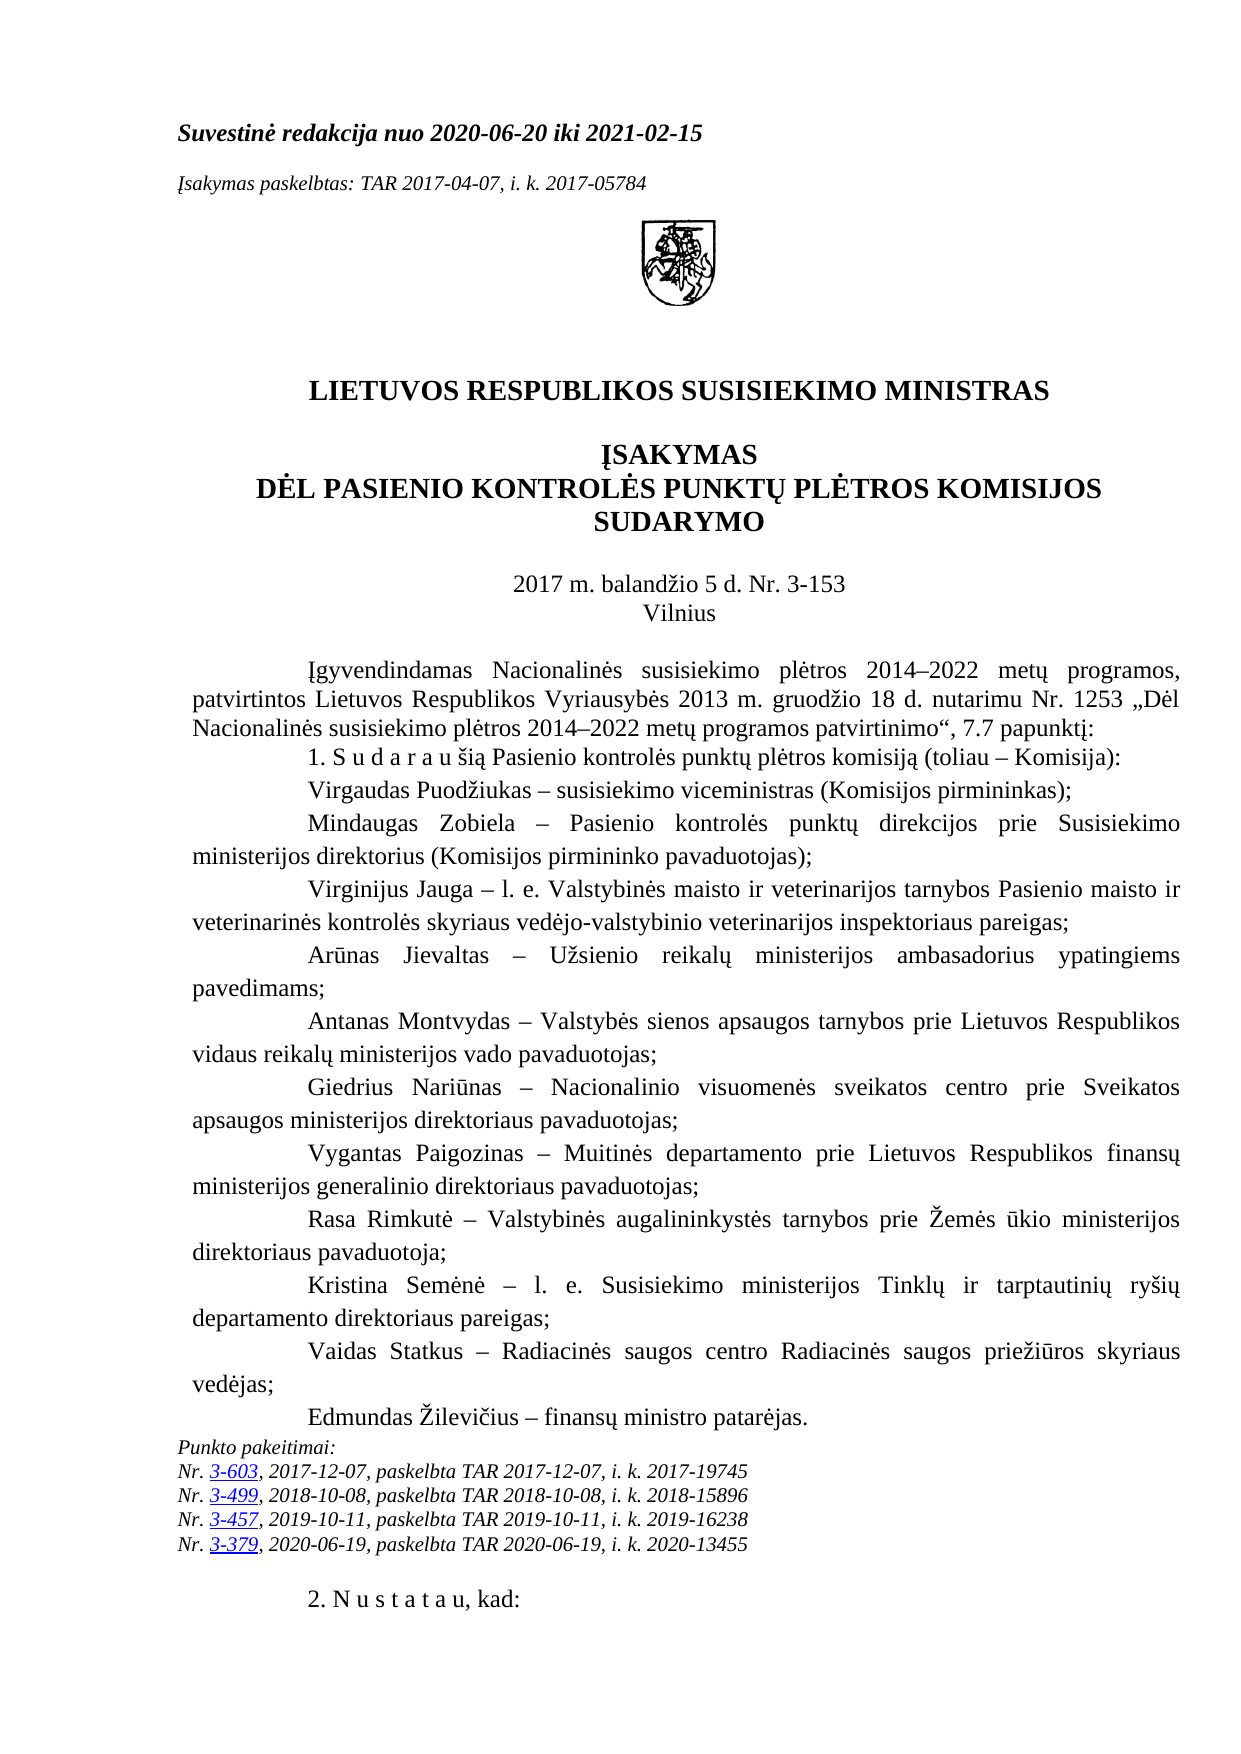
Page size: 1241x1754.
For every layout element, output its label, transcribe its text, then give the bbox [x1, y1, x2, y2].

text Antanas Montvydas – Valstybės sienos apsaugos tarnybos prie Lietuvos Respublikos vidaus reikalų ministerijos vado pavaduotojas; [192, 1006, 1181, 1068]
text Įsakymas paskelbtas: TAR 2017-04-07, i. k. 2017-05784 [177, 171, 1181, 195]
text DĖL PASIENIO KONTROLĖS PUNKTŲ PLĖTROS KOMISIJOS SUDARYMO [177, 471, 1181, 538]
text Edmundas Žilevičius – finansų ministro patarėjas. [192, 1402, 1181, 1431]
text 2. N u s t a t a u, kad: [192, 1584, 1181, 1613]
text 1. S u d a r a u šią Pasienio kontrolės punktų plėtros komisiją (toliau – Komisija): [177, 742, 1181, 771]
text Nr. 3-499, 2018-10-08, paskelbta TAR 2018-10-08, i. k. 2018-15896 [177, 1483, 1181, 1507]
text Virginijus Jauga – l. e. Valstybinės maisto ir veterinarijos tarnybos Pasienio maisto ir veterinarinės kontrolės skyriaus vedėjo-valstybinio veterinarijos inspektoriaus pareigas; [192, 874, 1181, 936]
text Vygantas Paigozinas – Muitinės departamento prie Lietuvos Respublikos finansų ministerijos generalinio direktoriaus pavaduotojas; [192, 1138, 1181, 1200]
text Kristina Semėnė – l. e. Susisiekimo ministerijos Tinklų ir tarptautinių ryšių departamento direktoriaus pareigas; [192, 1270, 1181, 1332]
text ĮSAKYMAS [177, 437, 1181, 471]
text Giedrius Nariūnas – Nacionalinio visuomenės sveikatos centro prie Sveikatos apsaugos ministerijos direktoriaus pavaduotojas; [192, 1072, 1181, 1134]
text Virgaudas Puodžiukas – susisiekimo viceministras (Komisijos pirmininkas); [192, 775, 1181, 803]
text 2017 m. balandžio 5 d. Nr. 3-153 [177, 569, 1181, 598]
text Nr. 3-457, 2019-10-11, paskelbta TAR 2019-10-11, i. k. 2019-16238 [177, 1507, 1181, 1531]
text Rasa Rimkutė – Valstybinės augalininkystės tarnybos prie Žemės ūkio ministerijos direktoriaus pavaduotoja; [192, 1204, 1181, 1266]
text LIETUVOS RESPUBLIKOS SUSISIEKIMO MINISTRAS [177, 373, 1181, 406]
text Nr. 3-379, 2020-06-19, paskelbta TAR 2020-06-19, i. k. 2020-13455 [177, 1531, 1181, 1556]
text Arūnas Jievaltas – Užsienio reikalų ministerijos ambasadorius ypatingiems pavedimams; [192, 940, 1181, 1002]
text Suvestinė redakcija nuo 2020-06-20 iki 2021-02-15 [177, 118, 1181, 147]
text Punkto pakeitimai: [177, 1435, 1181, 1459]
text Vilnius [177, 598, 1181, 627]
text Įgyvendindamas Nacionalinės susisiekimo plėtros 2014–2022 metų programos, patvirtintos Lietuvos Respublikos Vyriausybės 2013 m. gruodžio 18 d. nutarimu Nr. 1253 „Dėl Nacionalinės susisiekimo plėtros 2014–2022 metų programos patvirtinimo“, 7.7 papunktį: [192, 656, 1181, 742]
text Vaidas Statkus – Radiacinės saugos centro Radiacinės saugos priežiūros skyriaus vedėjas; [192, 1336, 1181, 1398]
text Nr. 3-603, 2017-12-07, paskelbta TAR 2017-12-07, i. k. 2017-19745 [177, 1459, 1181, 1483]
text Mindaugas Zobiela – Pasienio kontrolės punktų direkcijos prie Susisiekimo ministerijos direktorius (Komisijos pirmininko pavaduotojas); [192, 808, 1181, 869]
